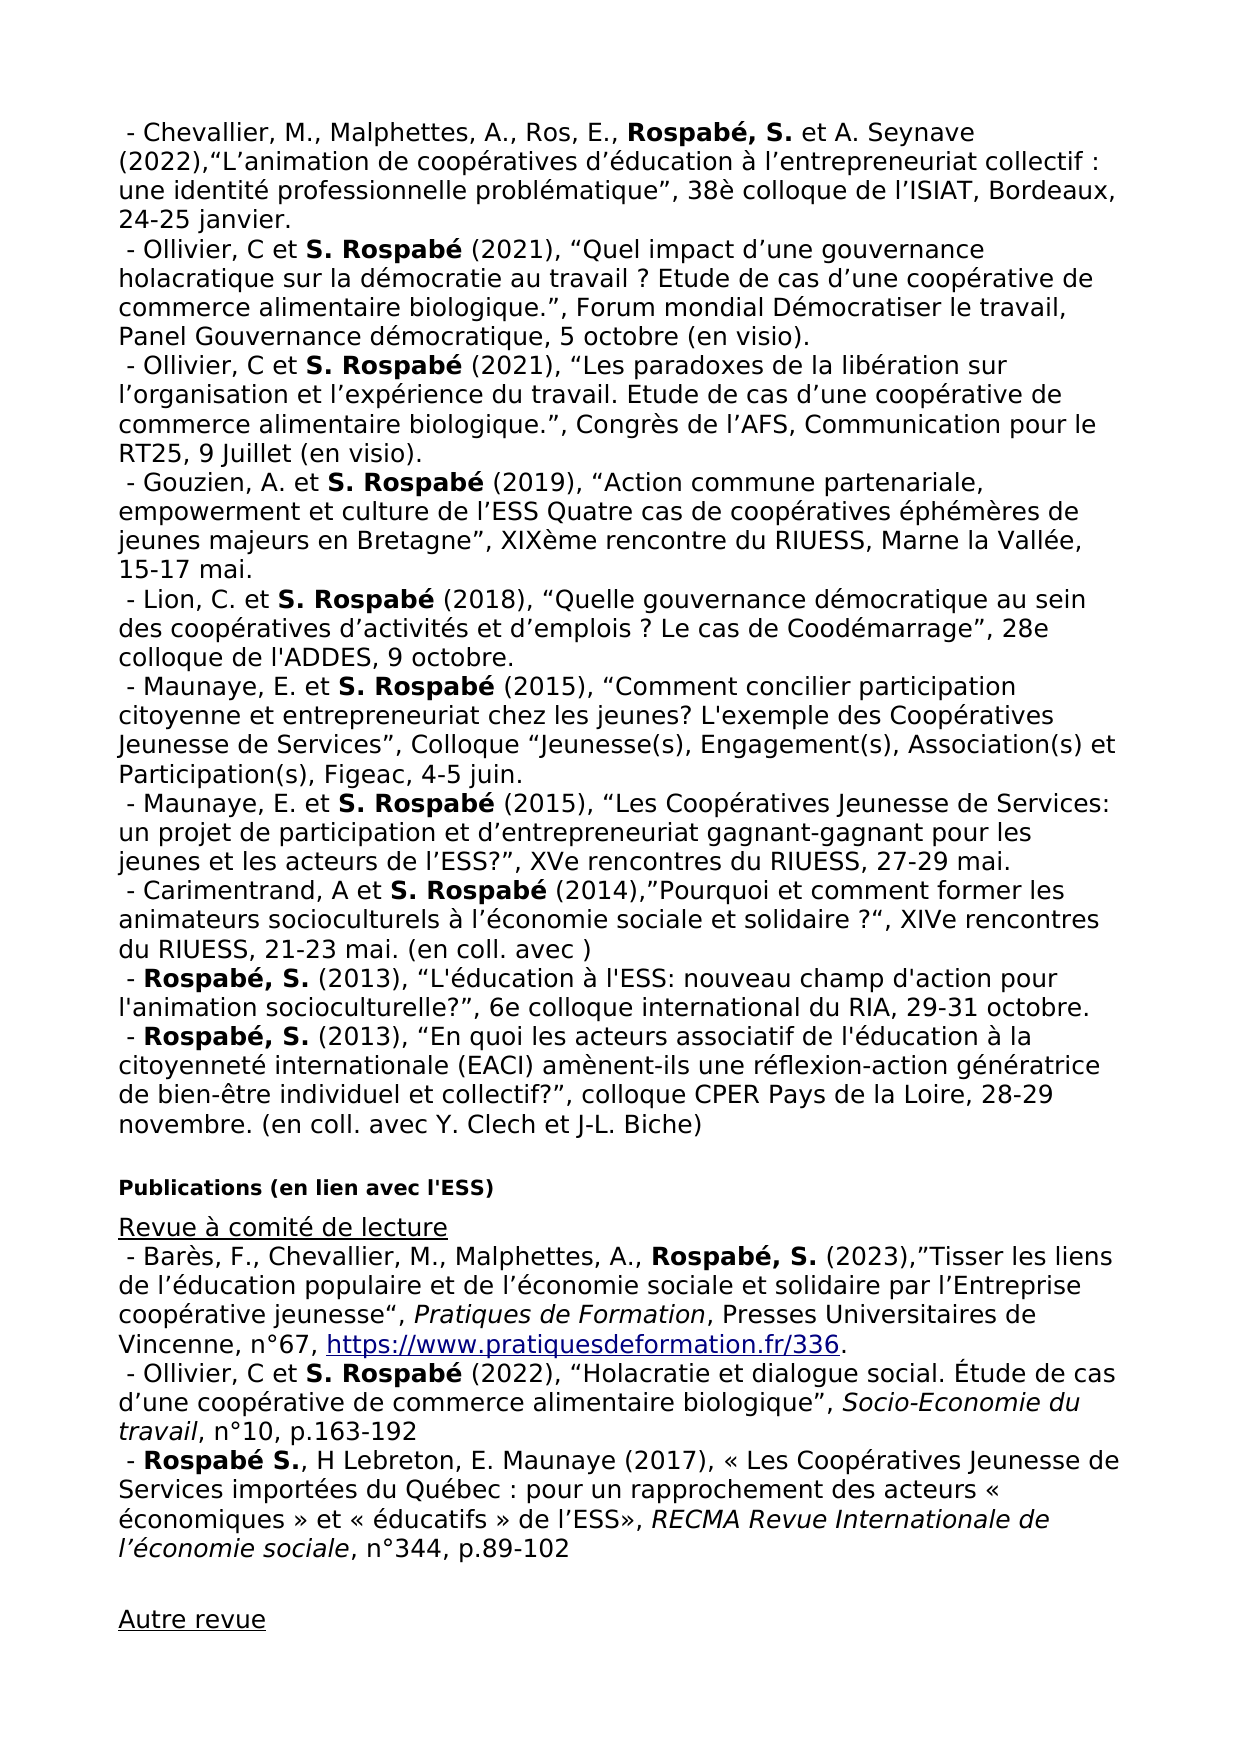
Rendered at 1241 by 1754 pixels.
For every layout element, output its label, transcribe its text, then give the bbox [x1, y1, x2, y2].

text - Chevallier, M., Malphettes, A., Ros, E., Rospabé, S. et A. Seynave (2022),“L’animation de coopératives d’éducation à l’entrepreneuriat collectif : une identité professionnelle problématique”, 38è colloque de l’ISIAT, Bordeaux, 24-25 janvier. - Ollivier, C et S. Rospabé (2021), “Quel impact d’une gouvernance holacratique sur la démocratie au travail ? Etude de cas d’une coopérative de commerce alimentaire biologique.”, Forum mondial Démocratiser le travail, Panel Gouvernance démocratique, 5 octobre (en visio). - Ollivier, C et S. Rospabé (2021), “Les paradoxes de la libération sur l’organisation et l’expérience du travail. Etude de cas d’une coopérative de commerce alimentaire biologique.”, Congrès de l’AFS, Communication pour le RT25, 9 Juillet (en visio). - Gouzien, A. et S. Rospabé (2019), “Action commune partenariale, empowerment et culture de l’ESS Quatre cas de coopératives éphémères de jeunes majeurs en Bretagne”, XIXème rencontre du RIUESS, Marne la Vallée, 15-17 mai. - Lion, C. et S. Rospabé (2018), “Quelle gouvernance démocratique au sein des coopératives d’activités et d’emplois ? Le cas de Coodémarrage”, 28e colloque de l'ADDES, 9 octobre. - Maunaye, E. et S. Rospabé (2015), “Comment concilier participation citoyenne et entrepreneuriat chez les jeunes? L'exemple des Coopératives Jeunesse de Services”, Colloque “Jeunesse(s), Engagement(s), Association(s) et Participation(s), Figeac, 4-5 juin. - Maunaye, E. et S. Rospabé (2015), “Les Coopératives Jeunesse de Services: un projet de participation et d’entrepreneuriat gagnant‐gagnant pour les jeunes et les acteurs de l’ESS?”, XVe rencontres du RIUESS, 27-29 mai. - Carimentrand, A et S. Rospabé (2014),”Pourquoi et comment former les animateurs socioculturels à l’économie sociale et solidaire ?“, XIVe rencontres du RIUESS, 21-23 mai. (en coll. avec ) - Rospabé, S. (2013), “L'éducation à l'ESS: nouveau champ d'action pour l'animation socioculturelle?”, 6e colloque international du RIA, 29-31 octobre. - Rospabé, S. (2013), “En quoi les acteurs associatif de l'éducation à la citoyenneté internationale (EACI) amènent-ils une réflexion-action génératrice de bien-être individuel et collectif?”, colloque CPER Pays de la Loire, 28-29 novembre. (en coll. avec Y. Clech et J-L. Biche) [118, 118, 1122, 1139]
text Revue à comité de lecture - Barès, F., Chevallier, M., Malphettes, A., Rospabé, S. (2023),”Tisser les liens de l’éducation populaire et de l’économie sociale et solidaire par l’Entreprise coopérative jeunesse“, Pratiques de Formation, Presses Universitaires de Vincenne, n°67, https://www.pratiquesdeformation.fr/336. - Ollivier, C et S. Rospabé (2022), “Holacratie et dialogue social. Étude de cas d’une coopérative de commerce alimentaire biologique”, Socio-Economie du travail, n°10, p.163-192 - Rospabé S., H Lebreton, E. Maunaye (2017), « Les Coopératives Jeunesse de Services importées du Québec : pour un rapprochement des acteurs « économiques » et « éducatifs » de l’ESS», RECMA Revue Internationale de l’économie sociale, n°344, p.89-102 [118, 1213, 1122, 1592]
text Autre revue [118, 1605, 1122, 1634]
subtitle Publications (en lien avec l'ESS) [118, 1176, 1122, 1201]
